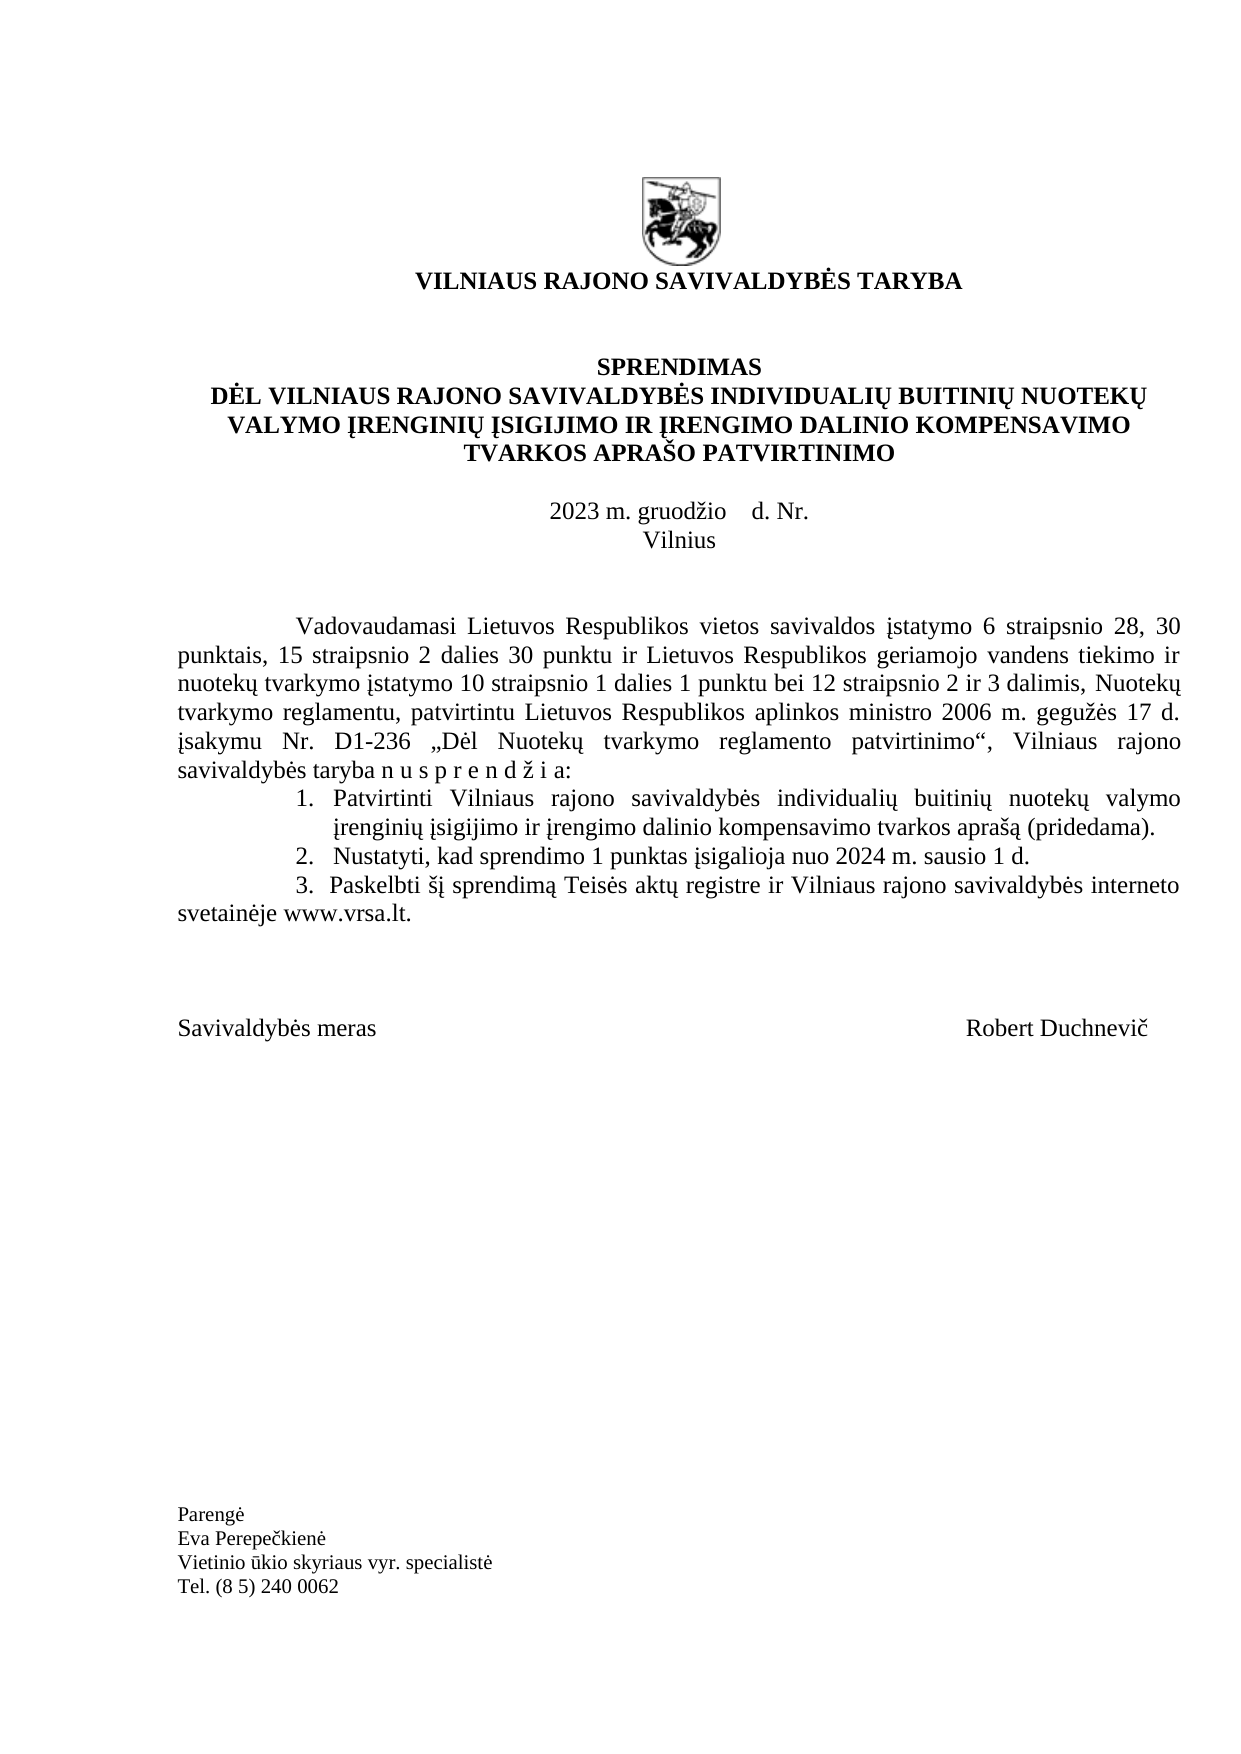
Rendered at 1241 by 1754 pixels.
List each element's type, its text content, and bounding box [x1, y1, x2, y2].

text 1. Patvirtinti Vilniaus rajono savivaldybės individualių buitinių nuotekų valymo įrenginių įsigijimo ir įrengimo dalinio kompensavimo tvarkos aprašą (pridedama). [295, 783, 1181, 841]
text Vilnius [177, 525, 1181, 553]
text DĖL VILNIAUS RAJONO SAVIVALDYBĖS INDIVIDUALIŲ BUITINIŲ NUOTEKŲ VALYMO ĮRENGINIŲ ĮSIGIJIMO IR ĮRENGIMO DALINIO KOMPENSAVIMO TVARKOS aprašo PATVIRTINIMO [177, 381, 1181, 467]
text 2023 m. gruodžio d. Nr. [177, 496, 1181, 525]
text 2. Nustatyti, kad sprendimo 1 punktas įsigalioja nuo 2024 m. sausio 1 d. [177, 841, 1181, 870]
text Parengė [177, 1502, 1181, 1526]
text Savivaldybės meras Robert Duchnevič [177, 1013, 1181, 1042]
text Eva Perepečkienė [177, 1526, 1181, 1550]
text Vietinio ūkio skyriaus vyr. specialistė [177, 1550, 1181, 1574]
text 3. Paskelbti šį sprendimą Teisės aktų registre ir Vilniaus rajono savivaldybės interneto svetainėje www.vrsa.lt. [177, 870, 1181, 927]
text VILNIAUS RAJONO SAVIVALDYBĖS TARYBA [192, 266, 1186, 295]
text Vadovaudamasi Lietuvos Respublikos vietos savivaldos įstatymo 6 straipsnio 28, 30 punktais, 15 straipsnio 2 dalies 30 punktu ir Lietuvos Respublikos geriamojo vandens tiekimo ir nuotekų tvarkymo įstatymo 10 straipsnio 1 dalies 1 punktu bei 12 straipsnio 2 ir 3 dalimis, Nuotekų tvarkymo reglamentu, patvirtintu Lietuvos Respublikos aplinkos ministro 2006 m. gegužės 17 d. įsakymu Nr. D1-236 „Dėl Nuotekų tvarkymo reglamento patvirtinimo“, Vilniaus rajono savivaldybės taryba nusprendžia: [177, 611, 1181, 783]
text SPRENDIMAS [177, 352, 1181, 381]
text Tel. (8 5) 240 0062 [177, 1574, 1181, 1598]
